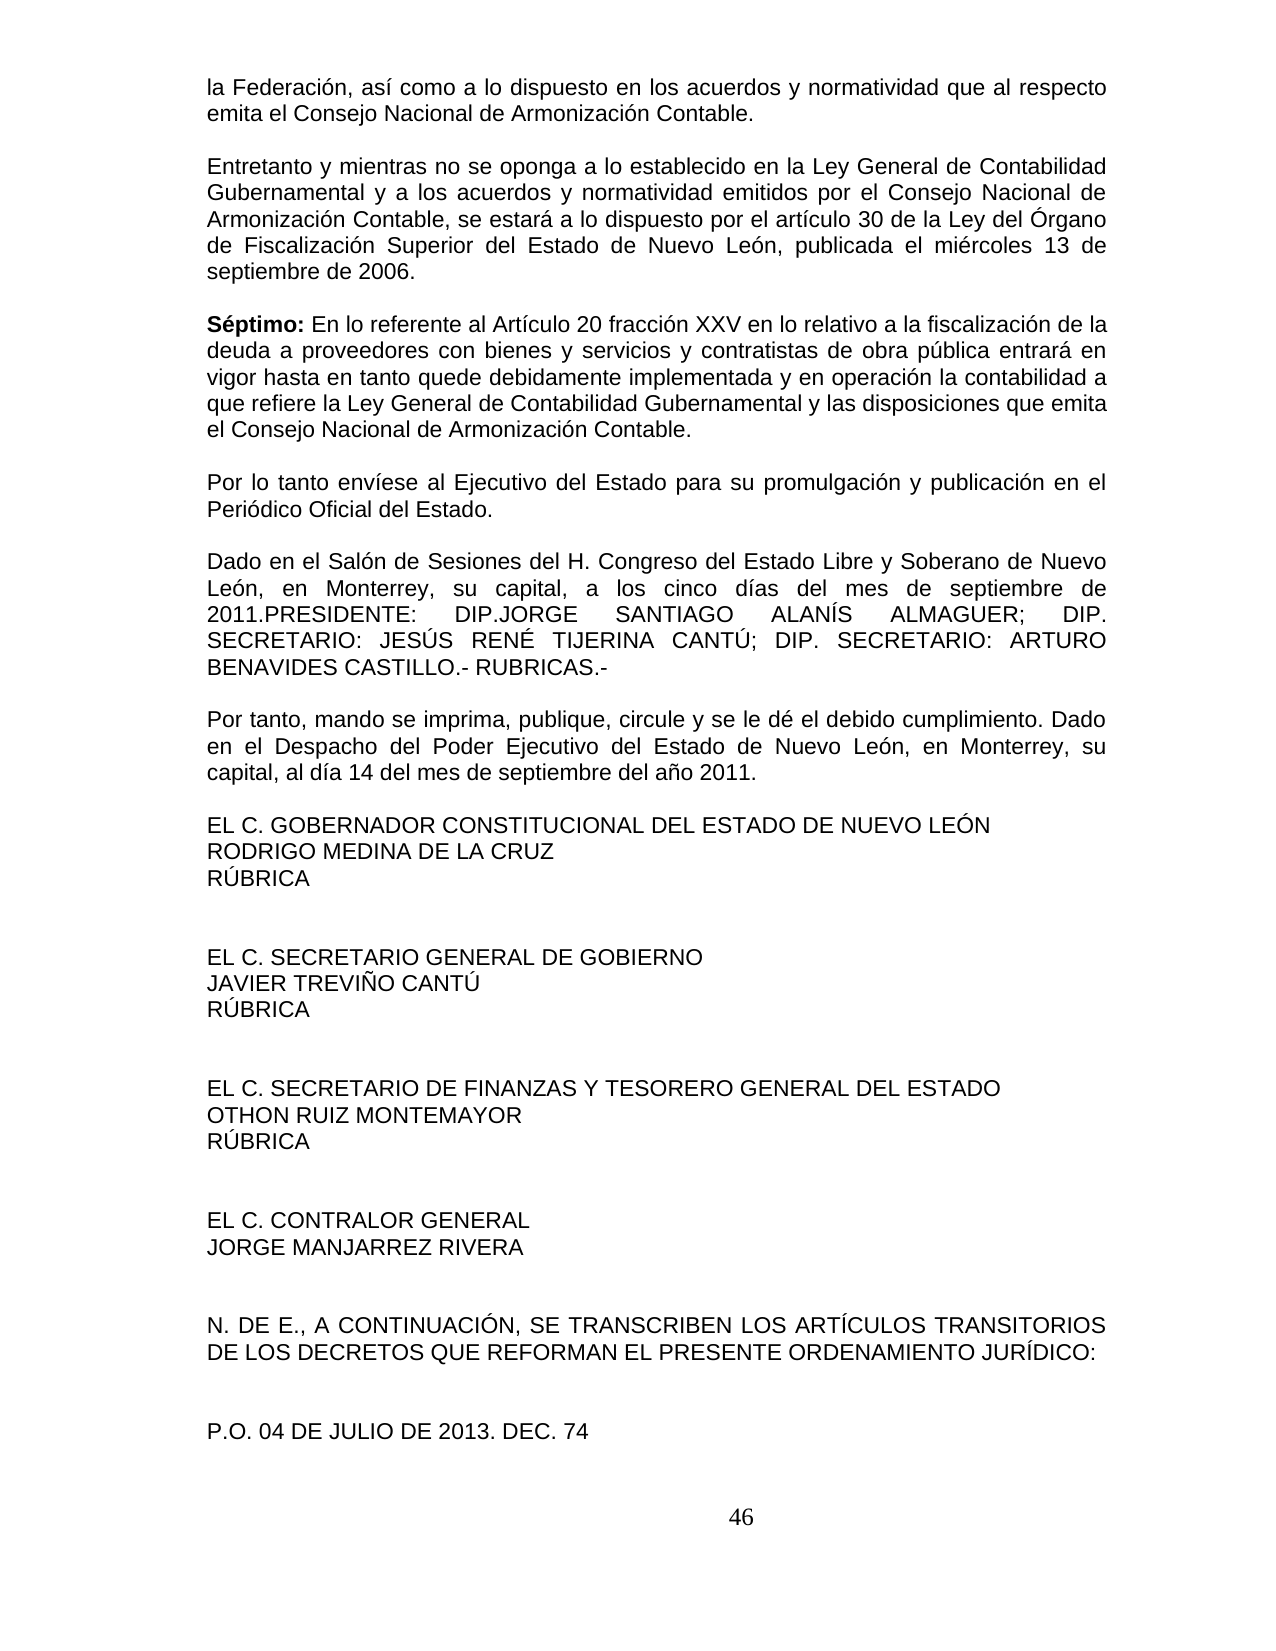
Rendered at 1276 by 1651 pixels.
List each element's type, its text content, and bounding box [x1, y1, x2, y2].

text RODRIGO MEDINA DE LA CRUZ [207, 838, 1107, 864]
text Dado en el Salón de Sesiones del H. Congreso del Estado Libre y Soberano de Nuevo León, en Monterrey, su capital, a los cinco días del mes de septiembre de 2011.PRESIDENTE: DIP.JORGE SANTIAGO ALANÍS ALMAGUER; DIP. SECRETARIO: JESÚS RENÉ TIJERINA CANTÚ; DIP. SECRETARIO: ARTURO BENAVIDES CASTILLO.- RUBRICAS.- [207, 548, 1107, 680]
text RÚBRICA [207, 996, 1107, 1023]
text EL C. SECRETARIO GENERAL DE GOBIERNO [207, 943, 1107, 970]
text EL C. CONTRALOR GENERAL [207, 1207, 1107, 1233]
text Por tanto, mando se imprima, publique, circule y se le dé el debido cumplimiento. Dado en el Despacho del Poder Ejecutivo del Estado de Nuevo León, en Monterrey, su capital, al día 14 del mes de septiembre del año 2011. [207, 706, 1107, 785]
text Entretanto y mientras no se oponga a lo establecido en la Ley General de Contabilidad Gubernamental y a los acuerdos y normatividad emitidos por el Consejo Nacional de Armonización Contable, se estará a lo dispuesto por el artículo 30 de la Ley del Órgano de Fiscalización Superior del Estado de Nuevo León, publicada el miércoles 13 de septiembre de 2006. [207, 153, 1107, 285]
text JAVIER TREVIÑO CANTÚ [207, 970, 1107, 996]
text RÚBRICA [207, 864, 1107, 891]
text JORGE MANJARREZ RIVERA [207, 1233, 1107, 1260]
text OTHON RUIZ MONTEMAYOR [207, 1102, 1107, 1128]
text la Federación, así como a lo dispuesto en los acuerdos y normatividad que al respecto emita el Consejo Nacional de Armonización Contable. [207, 74, 1107, 127]
text N. DE E., A CONTINUACIÓN, SE TRANSCRIBEN LOS ARTÍCULOS TRANSITORIOS DE LOS DECRETOS QUE REFORMAN EL PRESENTE ORDENAMIENTO JURÍDICO: [207, 1312, 1107, 1365]
text Por lo tanto envíese al Ejecutivo del Estado para su promulgación y publicación en el Periódico Oficial del Estado. [207, 469, 1107, 522]
text P.O. 04 DE JULIO DE 2013. DEC. 74 [207, 1418, 1107, 1444]
text RÚBRICA [207, 1128, 1107, 1154]
text EL C. GOBERNADOR CONSTITUCIONAL DEL ESTADO DE NUEVO LEÓN [207, 812, 1107, 838]
text Séptimo: En lo referente al Artículo 20 fracción XXV en lo relativo a la fiscalización de la deuda a proveedores con bienes y servicios y contratistas de obra pública entrará en vigor hasta en tanto quede debidamente implementada y en operación la contabilidad a que refiere la Ley General de Contabilidad Gubernamental y las disposiciones que emita el Consejo Nacional de Armonización Contable. [207, 311, 1107, 443]
text EL C. SECRETARIO DE FINANZAS Y TESORERO GENERAL DEL ESTADO [207, 1075, 1107, 1102]
